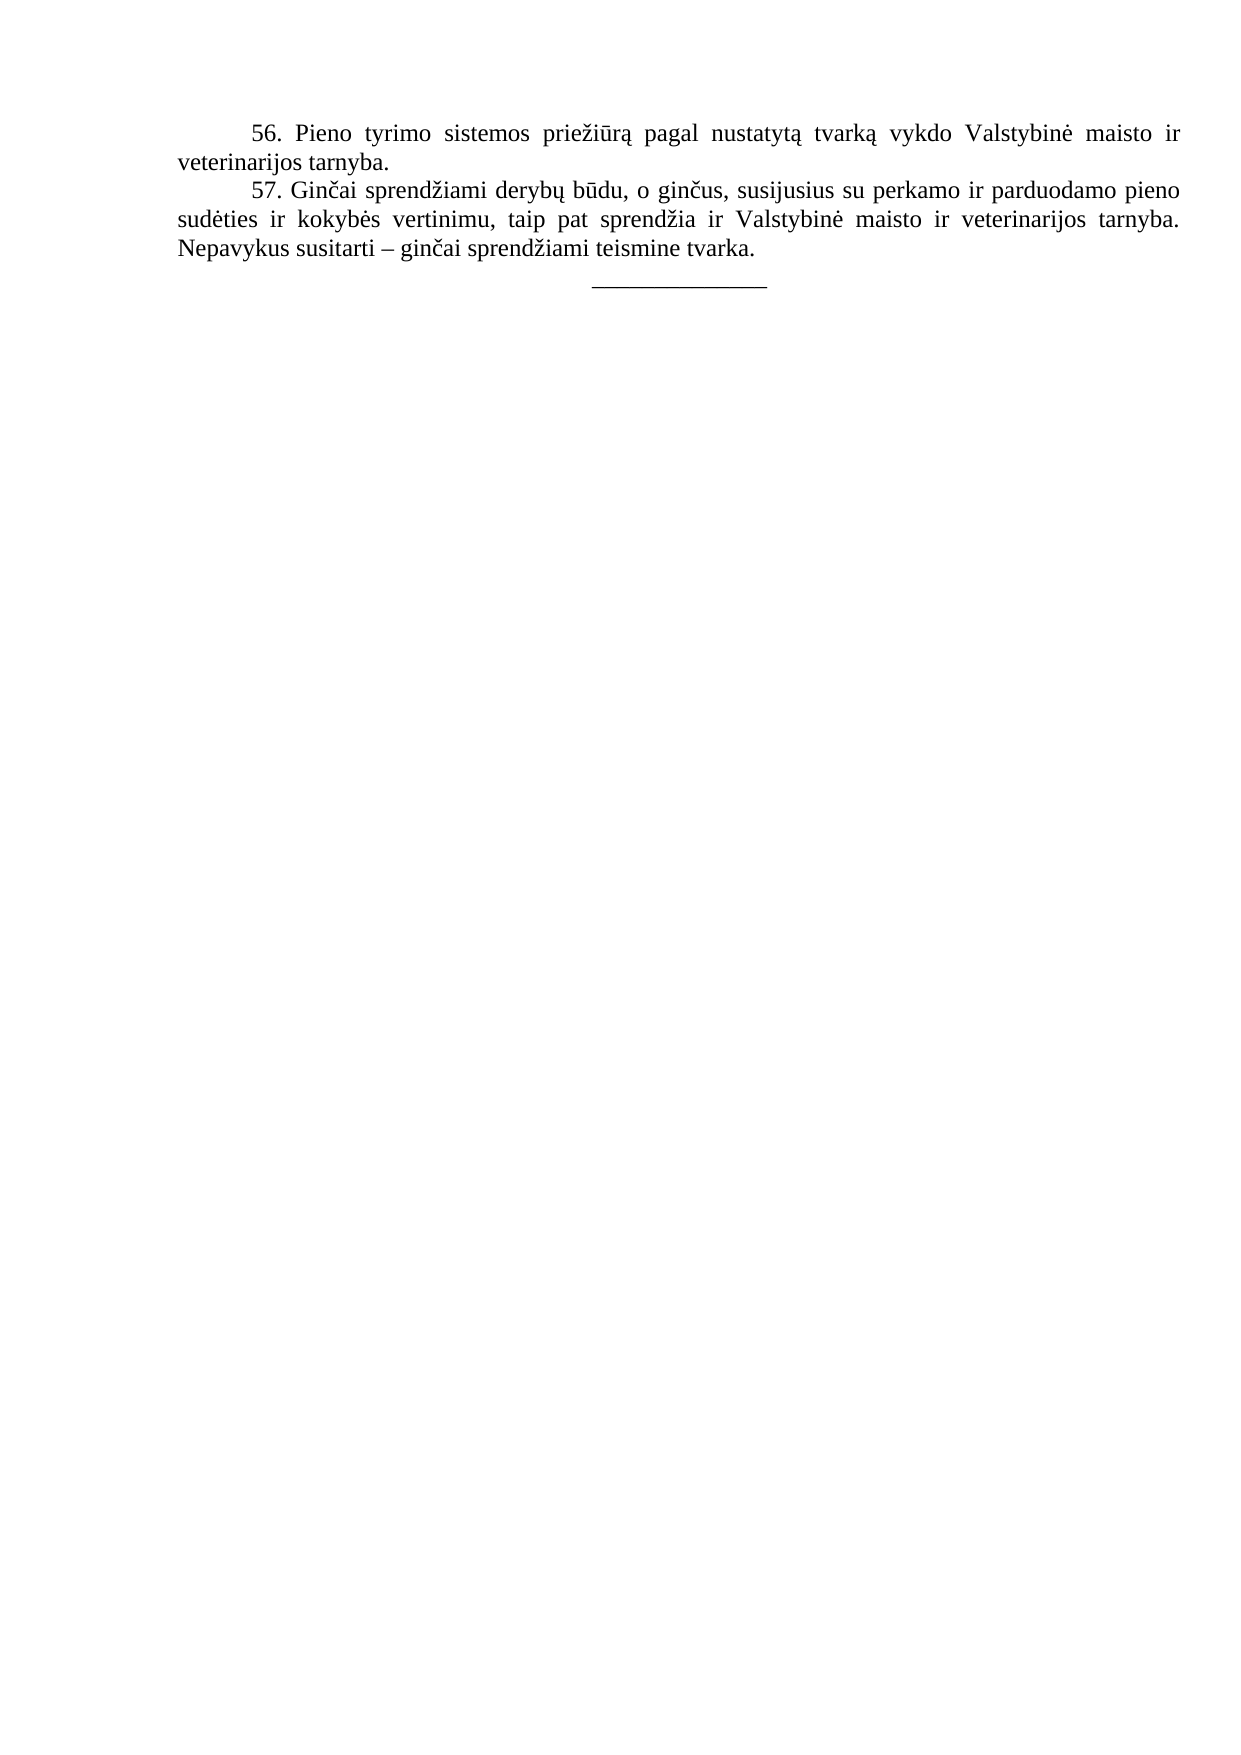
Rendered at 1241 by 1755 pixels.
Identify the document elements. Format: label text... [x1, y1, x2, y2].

text 56. Pieno tyrimo sistemos priežiūrą pagal nustatytą tvarką vykdo Valstybinė maisto ir veterinarijos tarnyba. [177, 118, 1181, 176]
text ______________ [177, 262, 1181, 291]
text 57. Ginčai sprendžiami derybų būdu, o ginčus, susijusius su perkamo ir parduodamo pieno sudėties ir kokybės vertinimu, taip pat sprendžia ir Valstybinė maisto ir veterinarijos tarnyba. Nepavykus susitarti – ginčai sprendžiami teismine tvarka. [177, 176, 1181, 262]
